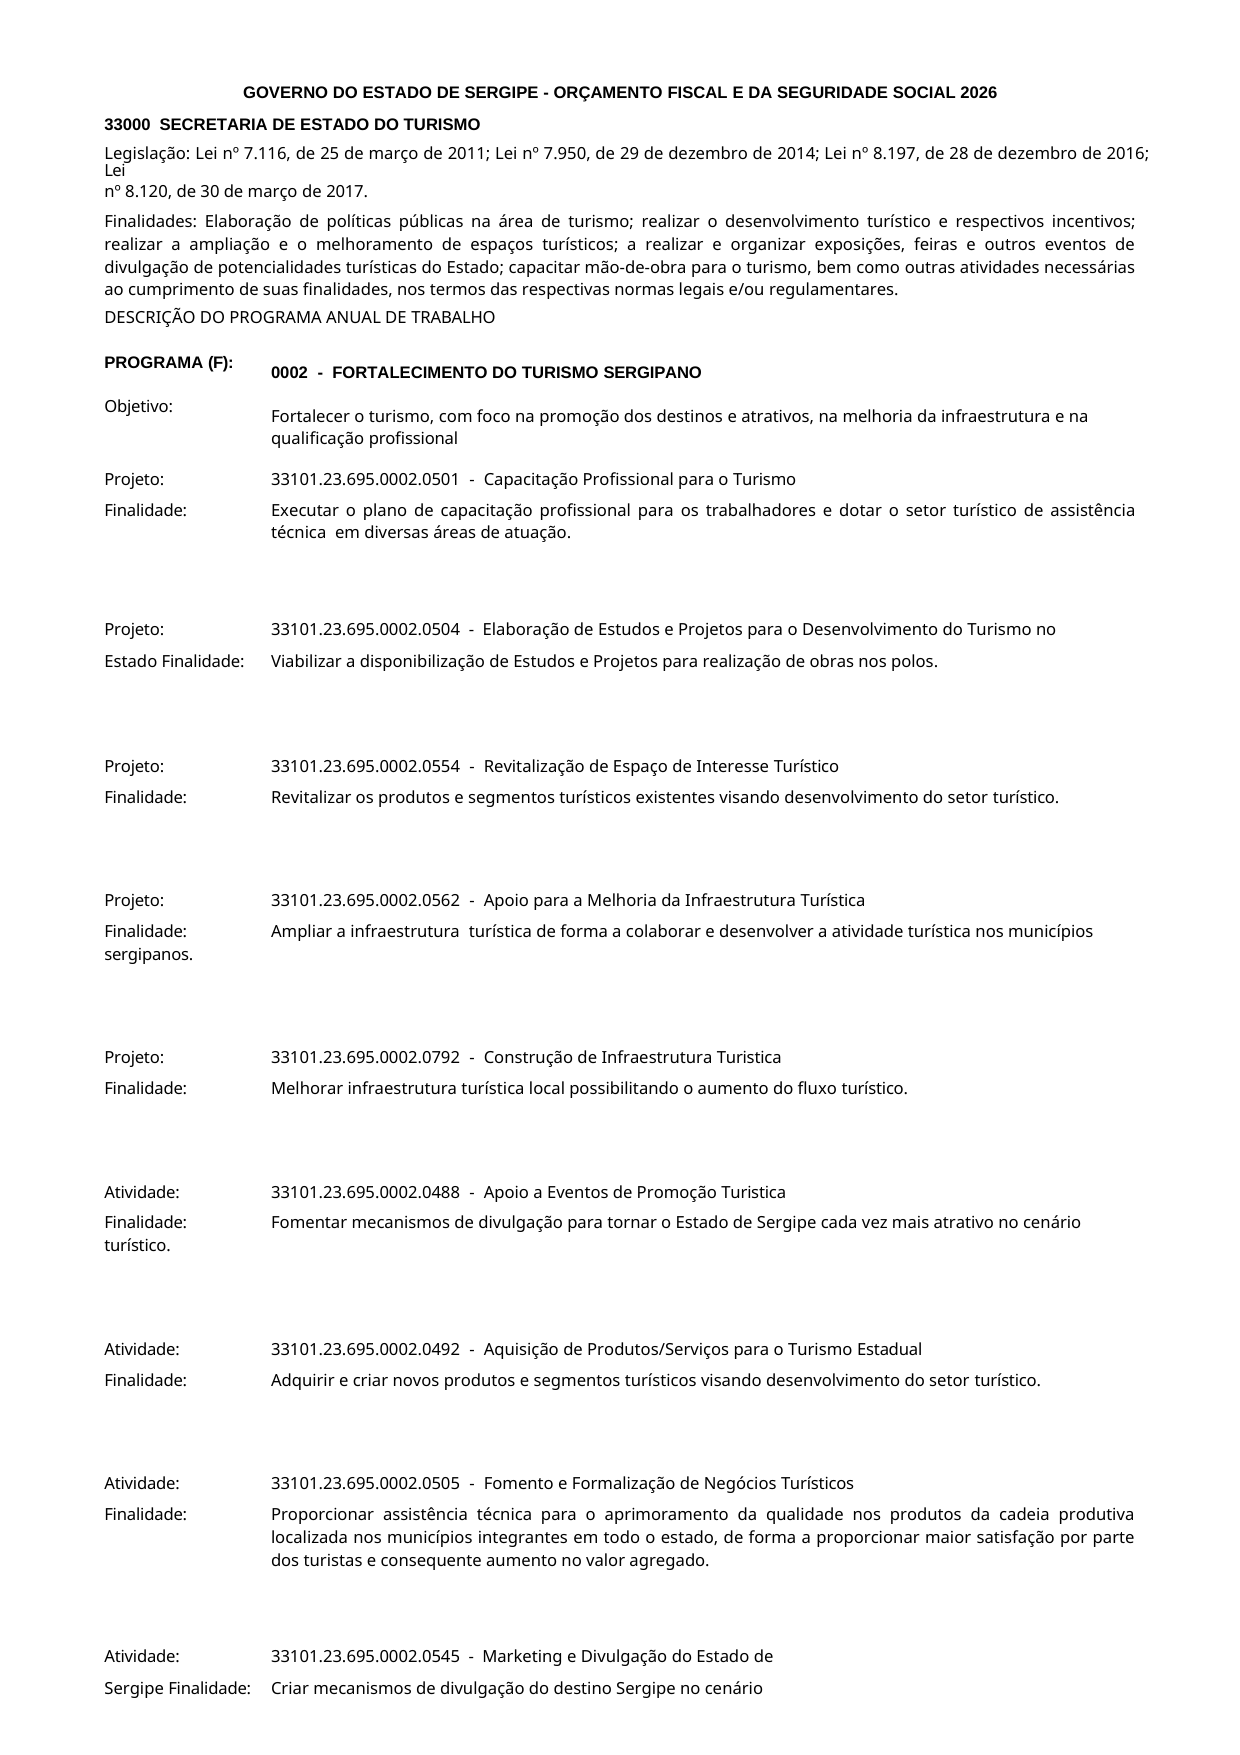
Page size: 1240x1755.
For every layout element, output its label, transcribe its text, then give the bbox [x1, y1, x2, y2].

text Fortalecer o turismo, com foco na promoção dos destinos e atrativos, na melhoria da infraestrutura e na qualificação profissional [271, 404, 1151, 449]
text Finalidade: Executar o plano de capacitação profissional para os trabalhadores e dotar o setor turístico de assistência técnica em diversas áreas de atuação. [104, 498, 1136, 543]
text Projeto: 33101.23.695.0002.0501 - Capacitação Profissional para o Turismo [104, 467, 1151, 490]
text Finalidade: Fomentar mecanismos de divulgação para tornar o Estado de Sergipe cada vez mais atrativo no cenário turístico. [104, 1211, 1151, 1257]
text Projeto: 33101.23.695.0002.0562 - Apoio para a Melhoria da Infraestrutura Turística [104, 889, 1151, 912]
text DESCRIÇÃO DO PROGRAMA ANUAL DE TRABALHO [104, 305, 1151, 328]
text Legislação: Lei nº 7.116, de 25 de março de 2011; Lei nº 7.950, de 29 de dezembro de 2014; Lei nº 8.197, de 28 de dezembro de 2016; Lei [104, 145, 1151, 179]
text Atividade: 33101.23.695.0002.0545 - Marketing e Divulgação do Estado de Sergipe Finalidade: Criar mecanismos de divulgação do destino Sergipe no cenário [104, 1645, 819, 1699]
text Atividade: 33101.23.695.0002.0488 - Apoio a Eventos de Promoção Turistica [104, 1181, 1151, 1203]
text Objetivo: [104, 394, 239, 417]
text PROGRAMA (F): [104, 353, 239, 372]
text Projeto: 33101.23.695.0002.0792 - Construção de Infraestrutura Turistica [104, 1046, 1151, 1069]
text Finalidade: Ampliar a infraestrutura turística de forma a colaborar e desenvolver a atividade turística nos municípios sergipanos. [104, 920, 1151, 965]
text Projeto: 33101.23.695.0002.0504 - Elaboração de Estudos e Projetos para o Desenvolvimento do Turismo no Estado Finalidade: Viabilizar a disponibilização de Estudos e Projetos para realização de obras nos polos. [104, 618, 1084, 672]
text 0002 - FORTALECIMENTO DO TURISMO SERGIPANO [271, 362, 1151, 382]
text Finalidade: Proporcionar assistência técnica para o aprimoramento da qualidade nos produtos da cadeia produtiva localizada nos municípios integrantes em todo o estado, de forma a proporcionar maior satisfação por parte dos turistas e consequente aumento no valor agregado. [104, 1503, 1136, 1571]
text Finalidade: Adquirir e criar novos produtos e segmentos turísticos visando desenvolvimento do setor turístico. [104, 1368, 1151, 1391]
text Projeto: 33101.23.695.0002.0554 - Revitalização de Espaço de Interesse Turístico [104, 755, 1151, 777]
text Finalidade: Revitalizar os produtos e segmentos turísticos existentes visando desenvolvimento do setor turístico. [104, 785, 1151, 808]
text GOVERNO DO ESTADO DE SERGIPE - ORÇAMENTO FISCAL E DA SEGURIDADE SOCIAL 2026 33000 SECRETARIA DE ESTADO DO TURISMO [104, 83, 1036, 133]
text Atividade: 33101.23.695.0002.0492 - Aquisição de Produtos/Serviços para o Turismo Estadual [104, 1338, 1151, 1360]
text Finalidade: Melhorar infraestrutura turística local possibilitando o aumento do fluxo turístico. [104, 1077, 1151, 1099]
text Atividade: 33101.23.695.0002.0505 - Fomento e Formalização de Negócios Turísticos [104, 1472, 1151, 1495]
text Finalidades: Elaboração de políticas públicas na área de turismo; realizar o desenvolvimento turístico e respectivos incentivos; realizar a ampliação e o melhoramento de espaços turísticos; a realizar e organizar exposições, feiras e outros eventos de divulgação de potencialidades turísticas do Estado; capacitar mão-de-obra para o turismo, bem como outras atividades necessárias ao cumprimento de suas finalidades, nos termos das respectivas normas legais e/ou regulamentares. [104, 210, 1136, 301]
text nº 8.120, de 30 de março de 2017. [104, 179, 1151, 202]
